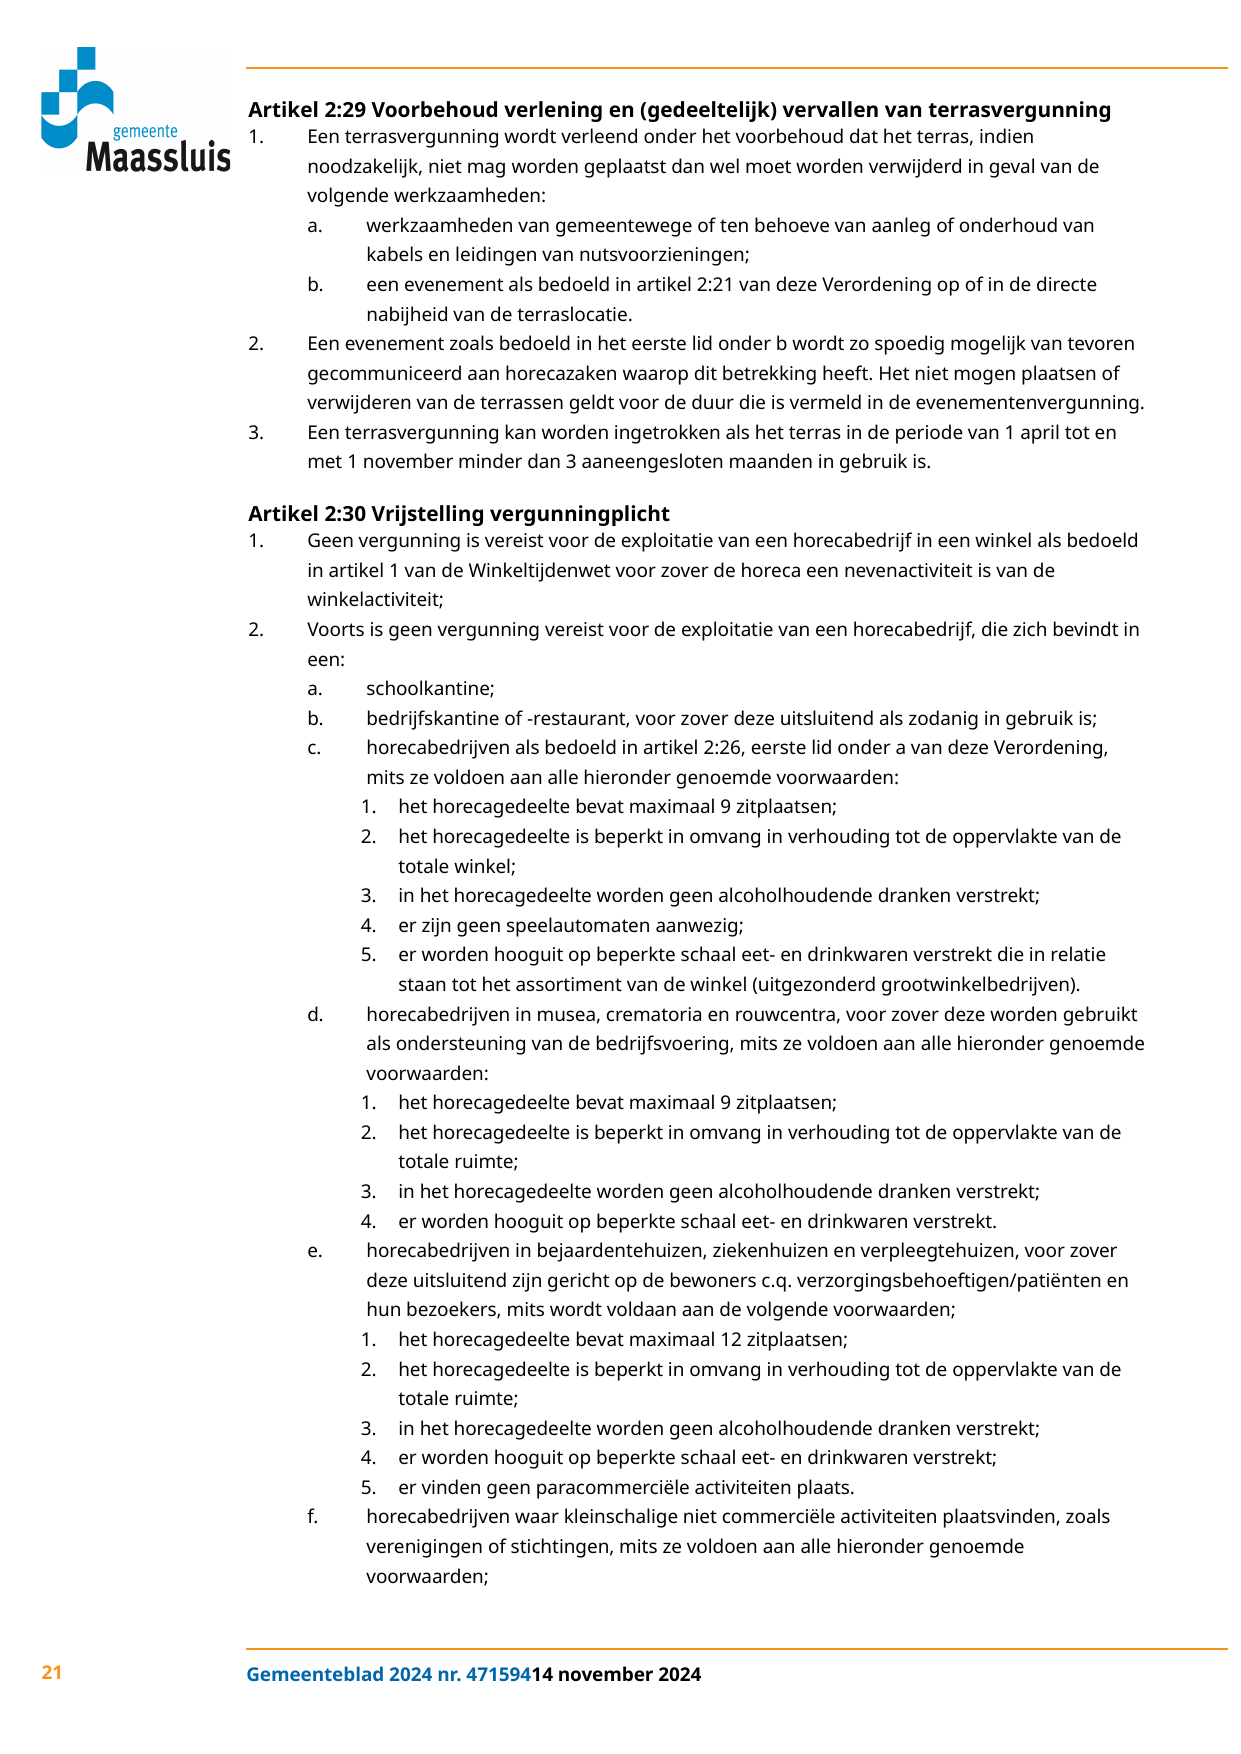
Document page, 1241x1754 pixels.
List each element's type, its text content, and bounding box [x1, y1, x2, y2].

list het horecagedeelte is beperkt in omvang in verhouding tot de oppervlakte van de totale ruimte; [361, 1119, 1152, 1174]
text Artikel 2:29 Voorbehoud verlening en (gedeeltelijk) vervallen van terrasvergunning [248, 95, 1152, 123]
list horecabedrijven in musea, crematoria en rouwcentra, voor zover deze worden gebruikt als ondersteuning van de bedrijfsvoering, mits ze voldoen aan alle hieronder genoemde voorwaarden: [307, 1001, 1152, 1086]
list in het horecagedeelte worden geen alcoholhoudende dranken verstrekt; [361, 1178, 1152, 1204]
list Een terrasvergunning wordt verleend onder het voorbehoud dat het terras, indien noodzakelijk, niet mag worden geplaatst dan wel moet worden verwijderd in geval van de volgende werkzaamheden: [248, 123, 1152, 208]
picture [41, 47, 77, 92]
text Artikel 2:30 Vrijstelling vergunningplicht [248, 499, 1152, 527]
list Een evenement zoals bedoeld in het eerste lid onder b wordt zo spoedig mogelijk van tevoren gecommuniceerd aan horecazaken waarop dit betrekking heeft. Het niet mogen plaatsen of verwijderen van de terrassen geldt voor de duur die is vermeld in de evenementenvergunning. [248, 330, 1152, 415]
list een evenement als bedoeld in artikel 2:21 van deze Verordening op of in de directe nabijheid van de terraslocatie. [307, 271, 1152, 326]
list in het horecagedeelte worden geen alcoholhoudende dranken verstrekt; [361, 882, 1152, 908]
list werkzaamheden van gemeentewege of ten behoeve van aanleg of onderhoud van kabels en leidingen van nutsvoorzieningen; [307, 212, 1152, 267]
list horecabedrijven als bedoeld in artikel 2:26, eerste lid onder a van deze Verordening, mits ze voldoen aan alle hieronder genoemde voorwaarden: [307, 734, 1152, 790]
list Een terrasvergunning kan worden ingetrokken als het terras in de periode van 1 april tot en met 1 november minder dan 3 aaneengesloten maanden in gebruik is. [248, 419, 1152, 474]
list Voorts is geen vergunning vereist voor de exploitatie van een horecabedrijf, die zich bevindt in een: [248, 616, 1152, 672]
list er worden hooguit op beperkte schaal eet- en drinkwaren verstrekt. [361, 1208, 1152, 1234]
list in het horecagedeelte worden geen alcoholhoudende dranken verstrekt; [361, 1415, 1152, 1441]
list bedrijfskantine of -restaurant, voor zover deze uitsluitend als zodanig in gebruik is; [307, 705, 1152, 731]
list er zijn geen speelautomaten aanwezig; [361, 912, 1152, 938]
list het horecagedeelte bevat maximaal 9 zitplaatsen; [361, 794, 1152, 819]
list horecabedrijven waar kleinschalige niet commerciële activiteiten plaatsvinden, zoals verenigingen of stichtingen, mits ze voldoen aan alle hieronder genoemde voorwaarden; [307, 1504, 1152, 1589]
list het horecagedeelte bevat maximaal 12 zitplaatsen; [361, 1326, 1152, 1352]
picture [41, 47, 231, 172]
list het horecagedeelte bevat maximaal 9 zitplaatsen; [361, 1089, 1152, 1115]
list horecabedrijven in bejaardentehuizen, ziekenhuizen en verpleegtehuizen, voor zover deze uitsluitend zijn gericht op de bewoners c.q. verzorgingsbehoeftigen/patiënten en hun bezoekers, mits wordt voldaan aan de volgende voorwaarden; [307, 1237, 1152, 1322]
list schoolkantine; [307, 675, 1152, 701]
list het horecagedeelte is beperkt in omvang in verhouding tot de oppervlakte van de totale ruimte; [361, 1356, 1152, 1411]
list er worden hooguit op beperkte schaal eet- en drinkwaren verstrekt die in relatie staan tot het assortiment van de winkel (uitgezonderd grootwinkelbedrijven). [361, 942, 1152, 997]
list er vinden geen paracommerciële activiteiten plaats. [361, 1474, 1152, 1500]
list het horecagedeelte is beperkt in omvang in verhouding tot de oppervlakte van de totale winkel; [361, 823, 1152, 879]
list Geen vergunning is vereist voor de exploitatie van een horecabedrijf in een winkel als bedoeld in artikel 1 van de Winkeltijdenwet voor zover de horeca een nevenactiviteit is van de winkelactiviteit; [248, 527, 1152, 612]
list er worden hooguit op beperkte schaal eet- en drinkwaren verstrekt; [361, 1444, 1152, 1470]
